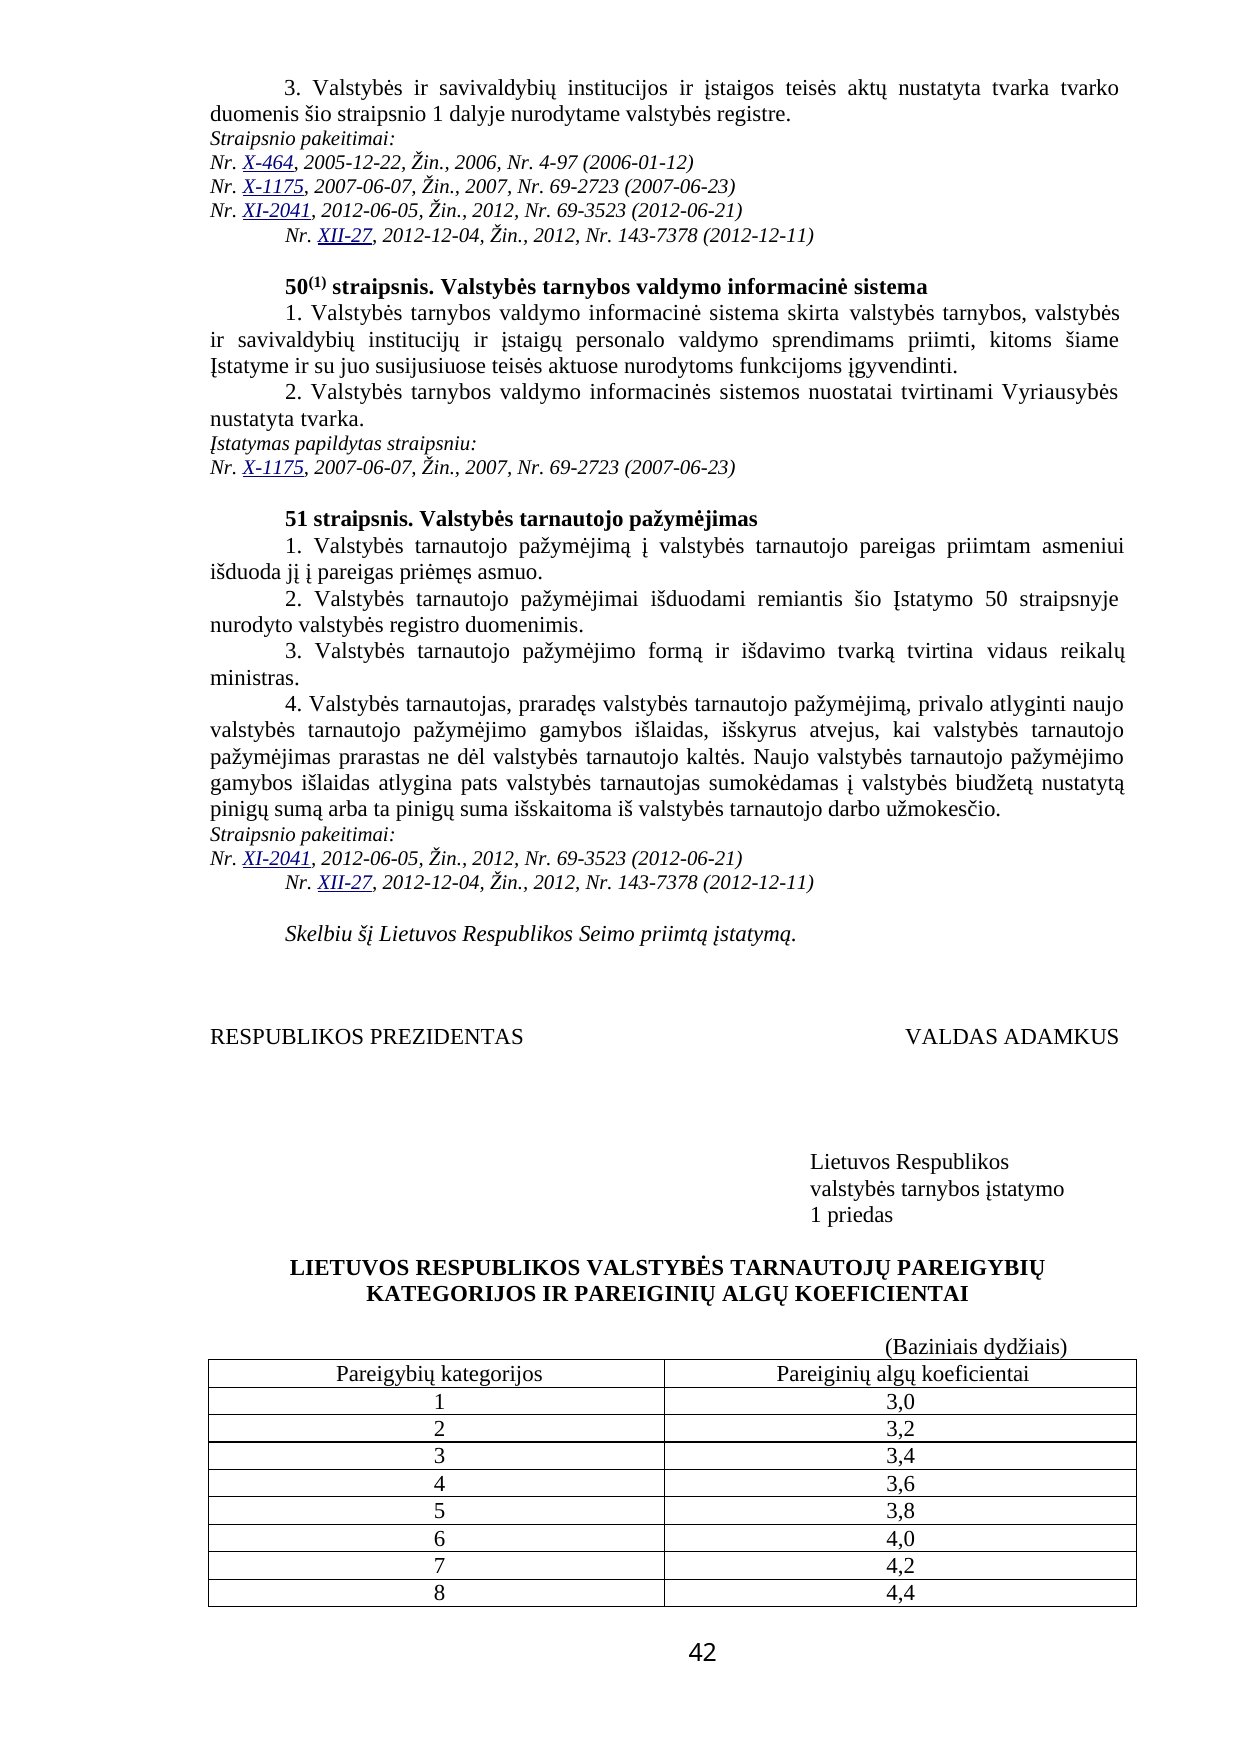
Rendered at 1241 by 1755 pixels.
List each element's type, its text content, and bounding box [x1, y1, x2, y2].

table_cell 3,0 [665, 1388, 1136, 1414]
table_cell 4,4 [665, 1580, 1136, 1606]
text Nr. X-1175, 2007-06-07, Žin., 2007, Nr. 69-2723 (2007-06-23) [210, 455, 1120, 479]
table_cell 7 [209, 1552, 664, 1578]
table_cell 1 [209, 1388, 664, 1414]
table_cell 2 [209, 1415, 664, 1441]
table_cell 5 [209, 1497, 664, 1524]
text 1. Valstybės tarnybos valdymo informacinė sistema skirta valstybės tarnybos, valstybės ir savivaldybių institucijų ir įstaigų personalo valdymo sprendimams priimti, kitoms šiame Įstatyme ir su juo susijusiuose teisės aktuose nurodytoms funkcijoms įgyvendinti. [210, 299, 1120, 378]
text RESPUBLIKOS PREZIDENTAS VALDAS ADAMKUS [210, 1023, 1126, 1049]
table_cell 3,8 [665, 1497, 1136, 1524]
text Lietuvos Respublikos [210, 1148, 1120, 1175]
table_cell 3,6 [665, 1470, 1136, 1496]
table_cell 8 [209, 1580, 664, 1606]
text Nr. XII-27, 2012-12-04, Žin., 2012, Nr. 143-7378 (2012-12-11) [210, 222, 1120, 247]
text 4. Valstybės tarnautojas, praradęs valstybės tarnautojo pažymėjimą, privalo atlyginti naujo valstybės tarnautojo pažymėjimo gamybos išlaidas, išskyrus atvejus, kai valstybės tarnautojo pažymėjimas prarastas ne dėl valstybės tarnautojo kaltės. Naujo valstybės tarnautojo pažymėjimo gamybos išlaidas atlygina pats valstybės tarnautojas sumokėdamas į valstybės biudžetą nustatytą pinigų sumą arba ta pinigų suma išskaitoma iš valstybės tarnautojo darbo užmokesčio. [210, 690, 1126, 822]
table_cell 3 [209, 1443, 664, 1469]
text Straipsnio pakeitimai: [210, 126, 1126, 150]
text Nr. XI-2041, 2012-06-05, Žin., 2012, Nr. 69-3523 (2012-06-21) [210, 846, 1120, 870]
text Nr. XI-2041, 2012-06-05, Žin., 2012, Nr. 69-3523 (2012-06-21) [210, 198, 1120, 222]
text Straipsnio pakeitimai: [210, 822, 1126, 846]
text 2. Valstybės tarnybos valdymo informacinės sistemos nuostatai tvirtinami Vyriausybės nustatyta tvarka. [210, 378, 1120, 431]
text Skelbiu šį Lietuvos Respublikos Seimo priimtą įstatymą. [210, 920, 1126, 947]
text Nr. X-464, 2005-12-22, Žin., 2006, Nr. 4-97 (2006-01-12) [210, 150, 1120, 174]
table_cell 4,0 [665, 1525, 1136, 1551]
text 51 straipsnis. Valstybės tarnautojo pažymėjimas [210, 506, 1120, 532]
table_header Pareigybių kategorijos [209, 1360, 664, 1387]
text (Baziniais dydžiais) [210, 1333, 1126, 1359]
text 1. Valstybės tarnautojo pažymėjimą į valstybės tarnautojo pareigas priimtam asmeniui išduoda jį į pareigas priėmęs asmuo. [210, 532, 1126, 584]
text Nr. X-1175, 2007-06-07, Žin., 2007, Nr. 69-2723 (2007-06-23) [210, 174, 1120, 198]
table_cell 3,2 [665, 1415, 1136, 1441]
table_cell 6 [209, 1525, 664, 1551]
text valstybės tarnybos įstatymo [210, 1175, 1120, 1201]
text 1 priedas [210, 1201, 1120, 1227]
text 2. Valstybės tarnautojo pažymėjimai išduodami remiantis šio Įstatymo 50 straipsnyje nurodyto valstybės registro duomenimis. [210, 584, 1120, 637]
text Įstatymas papildytas straipsniu: [210, 431, 1120, 455]
table_cell 3,4 [665, 1443, 1136, 1469]
text 3. Valstybės tarnautojo pažymėjimo formą ir išdavimo tvarką tvirtina vidaus reikalų ministras. [210, 637, 1126, 690]
text 3. Valstybės ir savivaldybių institucijos ir įstaigos teisės aktų nustatyta tvarka tvarko duomenis šio straipsnio 1 dalyje nurodytame valstybės registre. [210, 73, 1120, 126]
table_cell 4 [209, 1470, 664, 1496]
text Nr. XII-27, 2012-12-04, Žin., 2012, Nr. 143-7378 (2012-12-11) [210, 870, 1120, 894]
text LIETUVOS RESPUBLIKOS VALSTYBĖS TARNAUTOJŲ PAREIGYBIŲ KATEGORIJOS IR PAREIGINIŲ ALGŲ KOEFICIENTAI [210, 1254, 1126, 1307]
table_header Pareiginių algų koeficientai [665, 1360, 1136, 1387]
table_cell 4,2 [665, 1552, 1136, 1578]
text 50(1) straipsnis. Valstybės tarnybos valdymo informacinė sistema [210, 273, 1120, 299]
